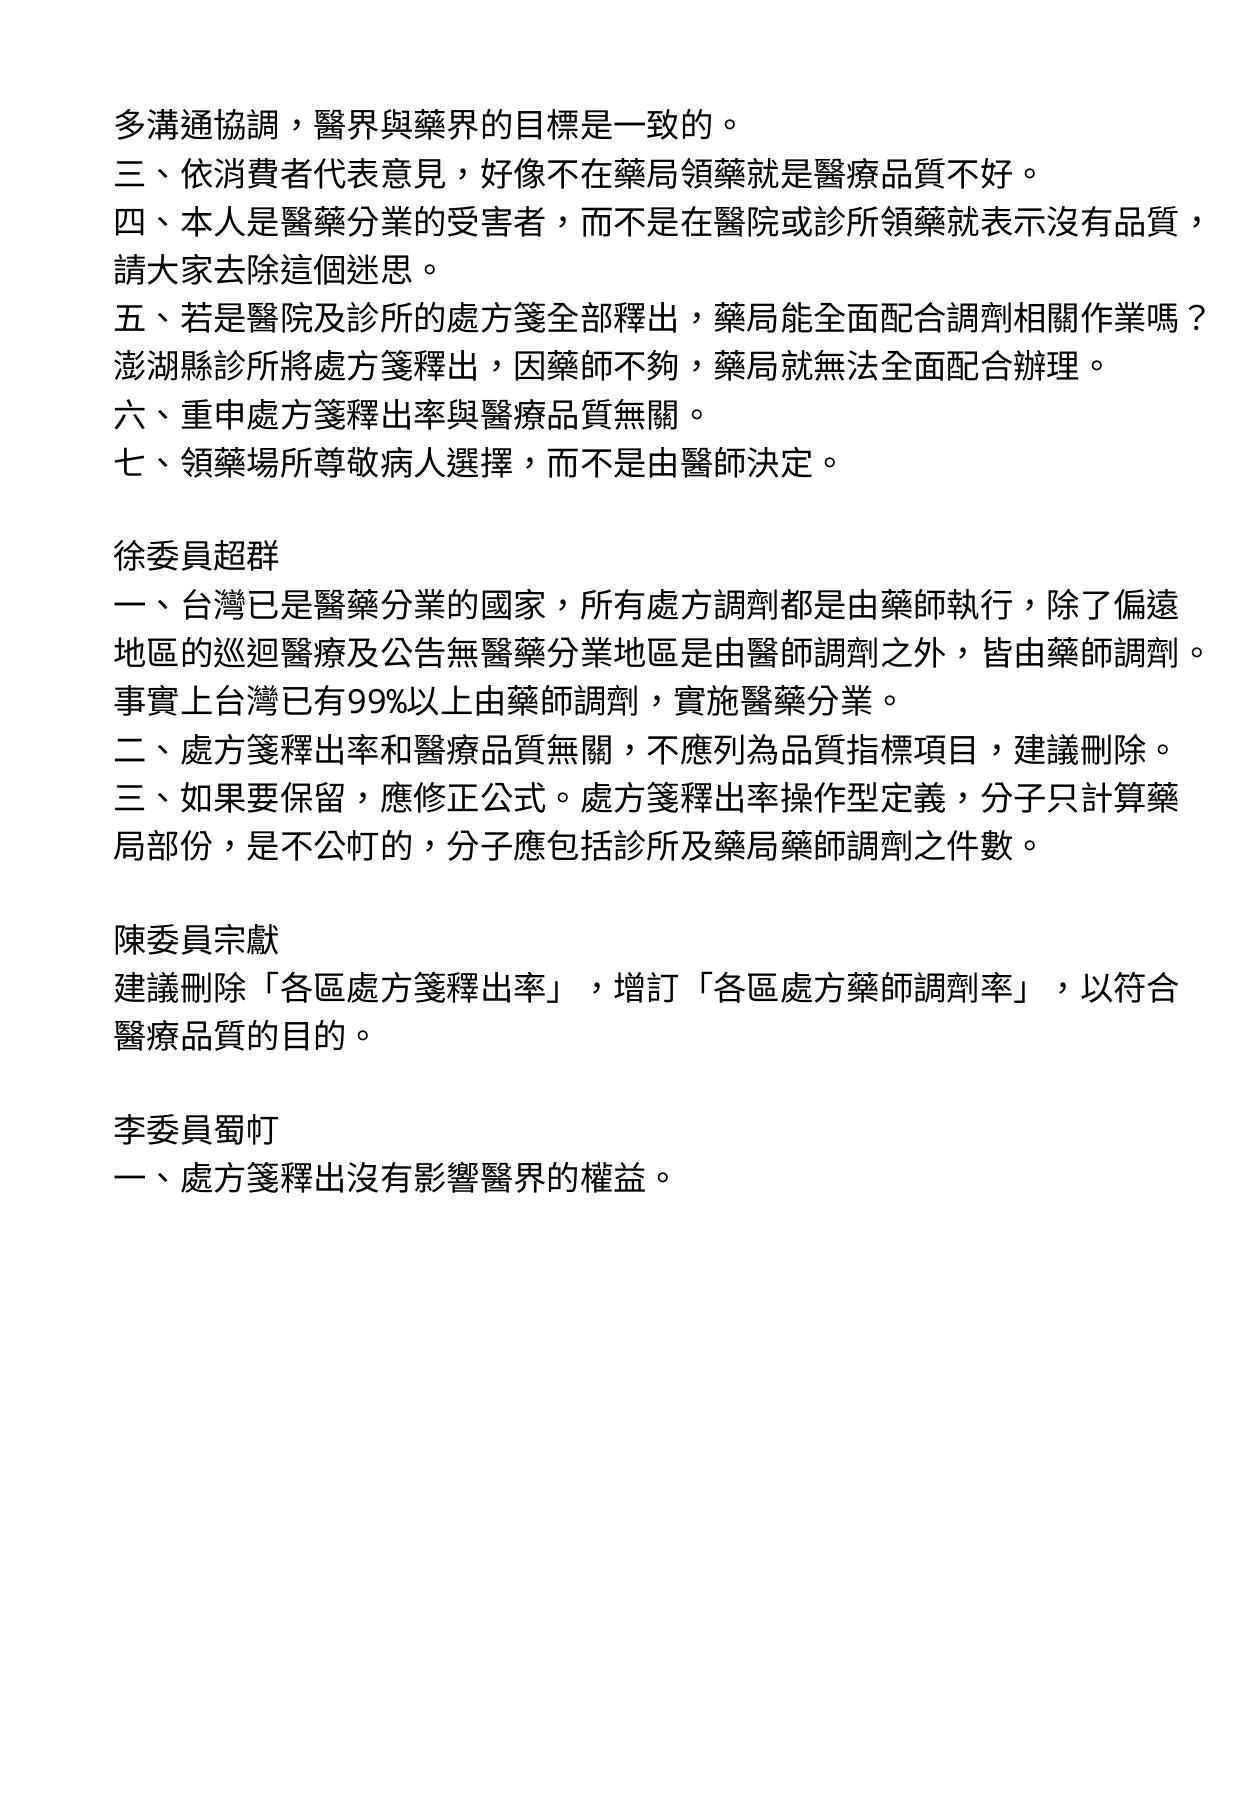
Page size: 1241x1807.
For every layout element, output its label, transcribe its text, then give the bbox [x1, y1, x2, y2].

text 二、處方箋釋出率和醫療品質無關，不應列為品質指標項目，建議刪除。 [113, 723, 1184, 772]
text 六、重申處方箋釋出率與醫療品質無關。 [113, 388, 1184, 437]
text 四、本人是醫藥分業的受害者，而不是在醫院或診所領藥就表示沒有品質，請大家去除這個迷思。 [113, 196, 1184, 292]
text 一、台灣已是醫藥分業的國家，所有處方調劑都是由藥師執行，除了偏遠地區的巡迴醫療及公告無醫藥分業地區是由醫師調劑之外，皆由藥師調劑。事實上台灣已有99%以上由藥師調劑，實施醫藥分業。 [113, 578, 1184, 723]
text 一、處方箋釋出沒有影響醫界的權益。 [113, 1152, 1184, 1200]
text 徐委員超群 [113, 530, 1184, 578]
text 三、依消費者代表意見，好像不在藥局領藥就是醫療品質不好。 [113, 147, 1184, 196]
text 建議刪除「各區處方箋釋出率」，增訂「各區處方藥師調劑率」，以符合醫療品質的目的。 [113, 962, 1184, 1058]
text 李委員蜀帄 [113, 1104, 1184, 1152]
text 七、領藥場所尊敬病人選擇，而不是由醫師決定。 [113, 437, 1184, 485]
text 三、如果要保留，應修正公式。處方箋釋出率操作型定義，分子只計算藥局部份，是不公帄的，分子應包括診所及藥局藥師調劑之件數。 [113, 772, 1184, 868]
text 多溝通協調，醫界與藥界的目標是一致的。 [113, 99, 1184, 147]
text 五、若是醫院及診所的處方箋全部釋出，藥局能全面配合調劑相關作業嗎？澎湖縣診所將處方箋釋出，因藥師不夠，藥局就無法全面配合辦理。 [113, 292, 1184, 388]
text 陳委員宗獻 [113, 913, 1184, 962]
